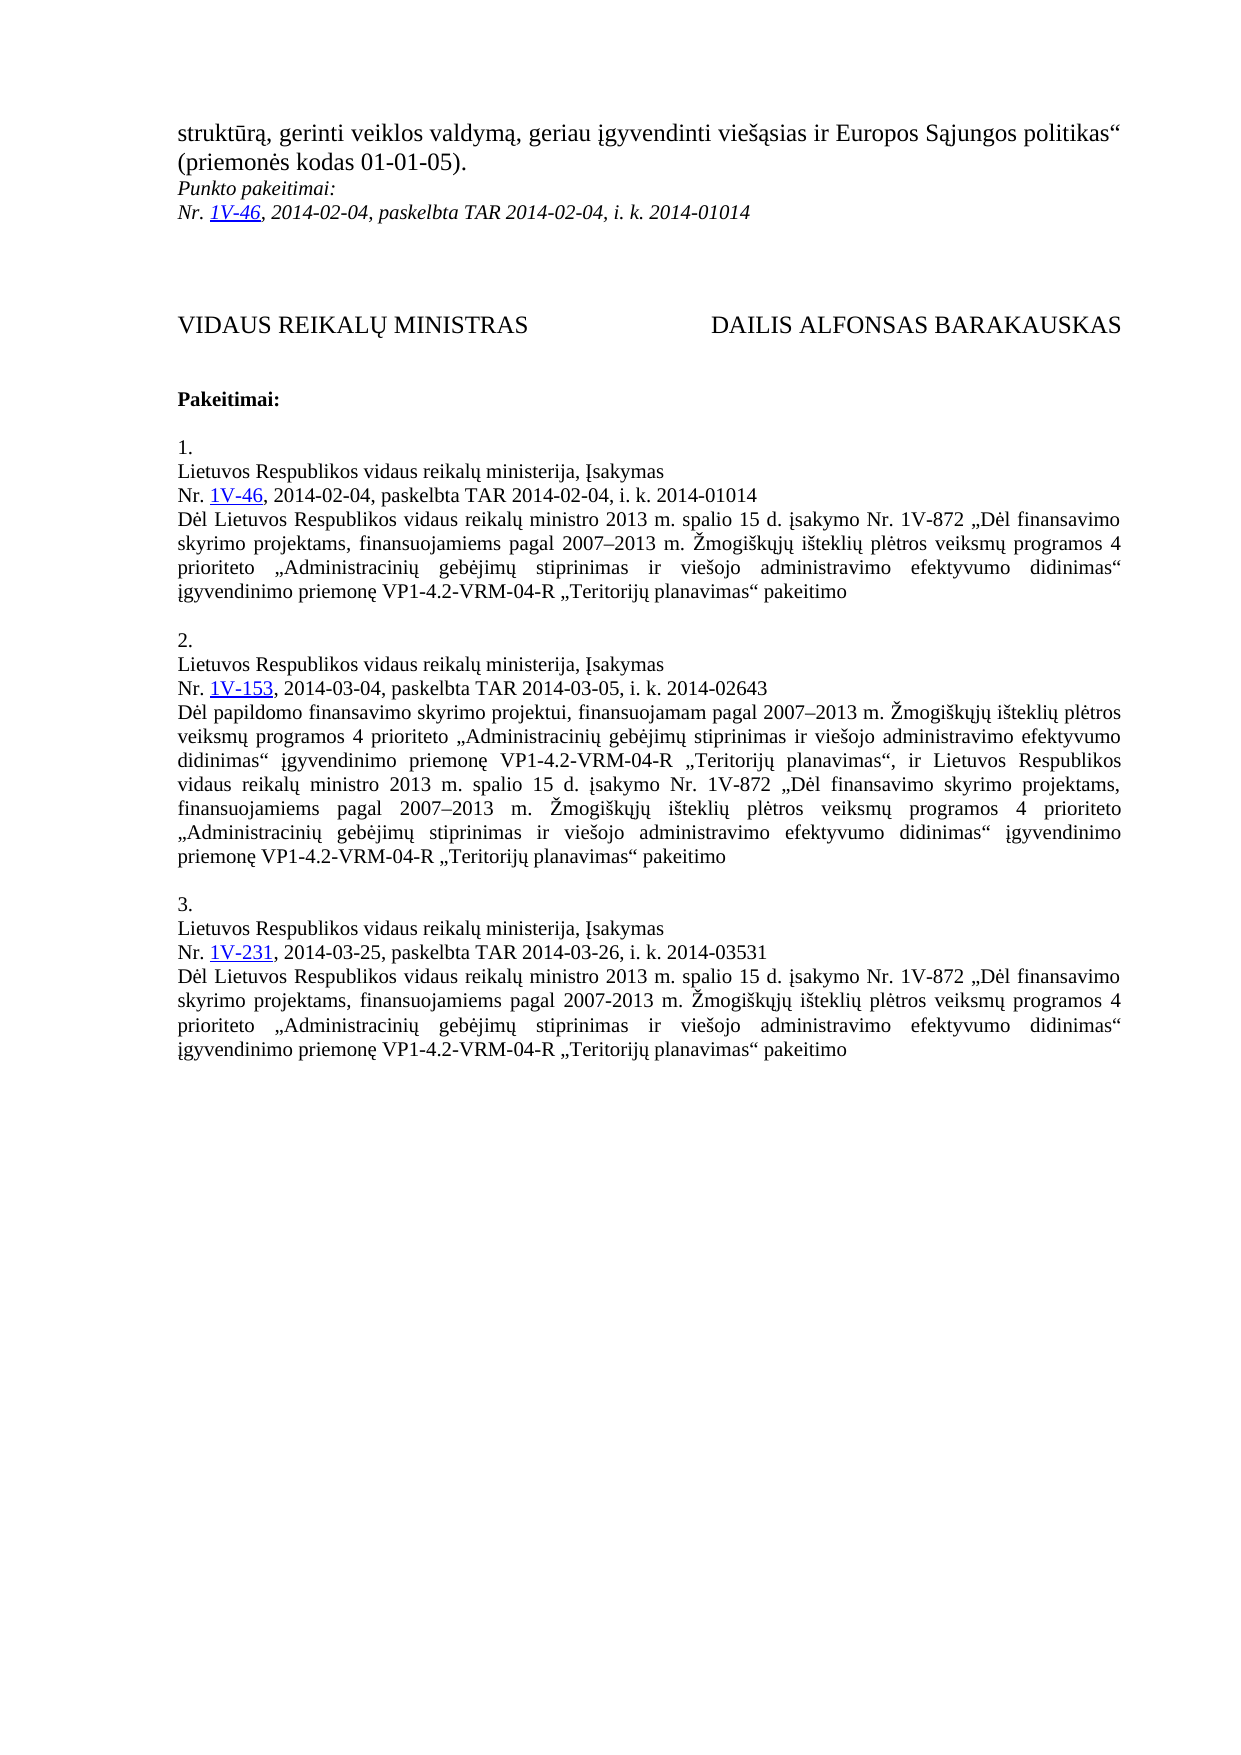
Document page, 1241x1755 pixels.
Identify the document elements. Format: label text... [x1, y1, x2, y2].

text Nr. 1V-153, 2014-03-04, paskelbta TAR 2014-03-05, i. k. 2014-02643 [177, 676, 1122, 700]
text Dėl papildomo finansavimo skyrimo projektui, finansuojamam pagal 2007–2013 m. Žmogiškųjų išteklių plėtros veiksmų programos 4 prioriteto „Administracinių gebėjimų stiprinimas ir viešojo administravimo efektyvumo didinimas“ įgyvendinimo priemonę VP1-4.2-VRM-04-R „Teritorijų planavimas“, ir Lietuvos Respublikos vidaus reikalų ministro 2013 m. spalio 15 d. įsakymo Nr. 1V-872 „Dėl finansavimo skyrimo projektams, finansuojamiems pagal 2007–2013 m. Žmogiškųjų išteklių plėtros veiksmų programos 4 prioriteto „Administracinių gebėjimų stiprinimas ir viešojo administravimo efektyvumo didinimas“ įgyvendinimo priemonę VP1-4.2-VRM-04-R „Teritorijų planavimas“ pakeitimo [177, 700, 1122, 868]
text Nr. 1V-46, 2014-02-04, paskelbta TAR 2014-02-04, i. k. 2014-01014 [177, 200, 1122, 224]
text Nr. 1V-231, 2014-03-25, paskelbta TAR 2014-03-26, i. k. 2014-03531 [177, 940, 1122, 964]
text Dėl Lietuvos Respublikos vidaus reikalų ministro 2013 m. spalio 15 d. įsakymo Nr. 1V-872 „Dėl finansavimo skyrimo projektams, finansuojamiems pagal 2007-2013 m. Žmogiškųjų išteklių plėtros veiksmų programos 4 prioriteto „Administracinių gebėjimų stiprinimas ir viešojo administravimo efektyvumo didinimas“ įgyvendinimo priemonę VP1-4.2-VRM-04-R „Teritorijų planavimas“ pakeitimo [177, 964, 1122, 1061]
text Lietuvos Respublikos vidaus reikalų ministerija, Įsakymas [177, 916, 1122, 940]
text 3. [177, 892, 1122, 916]
text 1. [177, 435, 1122, 459]
text Lietuvos Respublikos vidaus reikalų ministerija, Įsakymas [177, 652, 1122, 676]
text Vidaus reikalų ministras Dailis Alfonsas Barakauskas [177, 310, 1122, 339]
text 2. [177, 627, 1122, 652]
text Lietuvos Respublikos vidaus reikalų ministerija, Įsakymas [177, 459, 1122, 483]
text Nr. 1V-46, 2014-02-04, paskelbta TAR 2014-02-04, i. k. 2014-01014 [177, 483, 1122, 507]
text Punkto pakeitimai: [177, 176, 1122, 200]
text struktūrą, gerinti veiklos valdymą, geriau įgyvendinti viešąsias ir Europos Sąjungos politikas“ (priemonės kodas 01-01-05). [177, 118, 1122, 176]
text Pakeitimai: [177, 387, 1122, 411]
text Dėl Lietuvos Respublikos vidaus reikalų ministro 2013 m. spalio 15 d. įsakymo Nr. 1V-872 „Dėl finansavimo skyrimo projektams, finansuojamiems pagal 2007–2013 m. Žmogiškųjų išteklių plėtros veiksmų programos 4 prioriteto „Administracinių gebėjimų stiprinimas ir viešojo administravimo efektyvumo didinimas“ įgyvendinimo priemonę VP1-4.2-VRM-04-R „Teritorijų planavimas“ pakeitimo [177, 507, 1122, 603]
